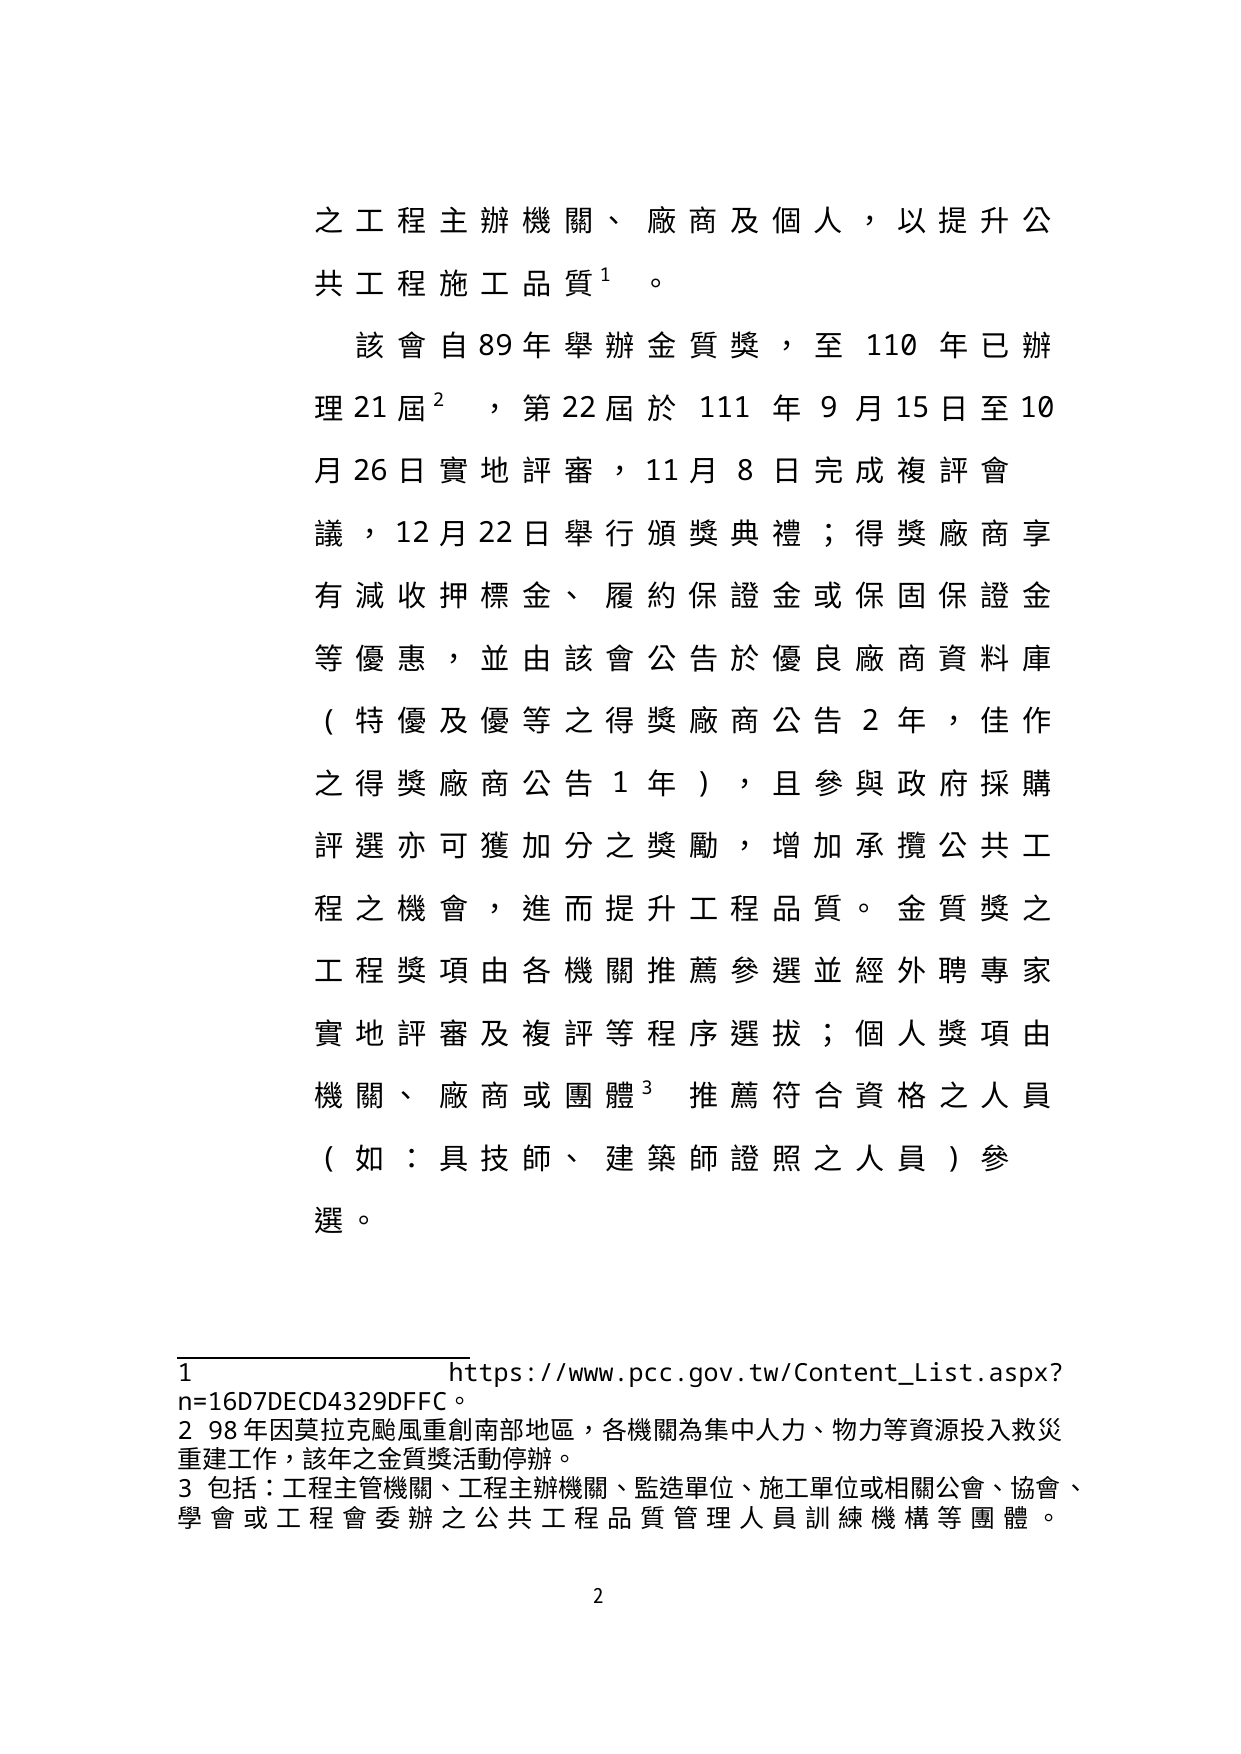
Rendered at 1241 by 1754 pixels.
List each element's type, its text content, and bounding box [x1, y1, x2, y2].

text 之工程主辦機關、廠商及個人，以提升公共工程施工品質。 [271, 177, 1058, 302]
text 98年因莫拉克颱風重創南部地區，各機關為集中人力、物力等資源投入救災重建工作，該年之金質獎活動停辦。 [177, 1416, 1063, 1474]
text 該會自89年舉辦金質獎，至110年已辦理21屆，第22屆於111年9月15日至10月26日實地評審，11月8日完成複評會議，12月22日舉行頒獎典禮；得獎廠商享有減收押標金、履約保證金或保固保證金等優惠，並由該會公告於優良廠商資料庫(特優及優等之得獎廠商公告2年，佳作之得獎廠商公告1年)，且參與政府採購評選亦可獲加分之獎勵，增加承攬公共工程之機會，進而提升工程品質。金質獎之工程獎項由各機關推薦參選並經外聘專家實地評審及複評等程序選拔；個人獎項由機關、廠商或團體推薦符合資格之人員(如：具技師、建築師證照之人員)參選。 [271, 302, 1058, 1240]
text https://www.pcc.gov.tw/Content_List.aspx?n=16D7DECD4329DFFC。 [177, 1358, 1063, 1416]
text 包括：工程主管機關、工程主辦機關、監造單位、施工單位或相關公會、協會、學會或工程會委辦之公共工程品質管理人員訓練機構等團體。 [177, 1474, 1063, 1562]
